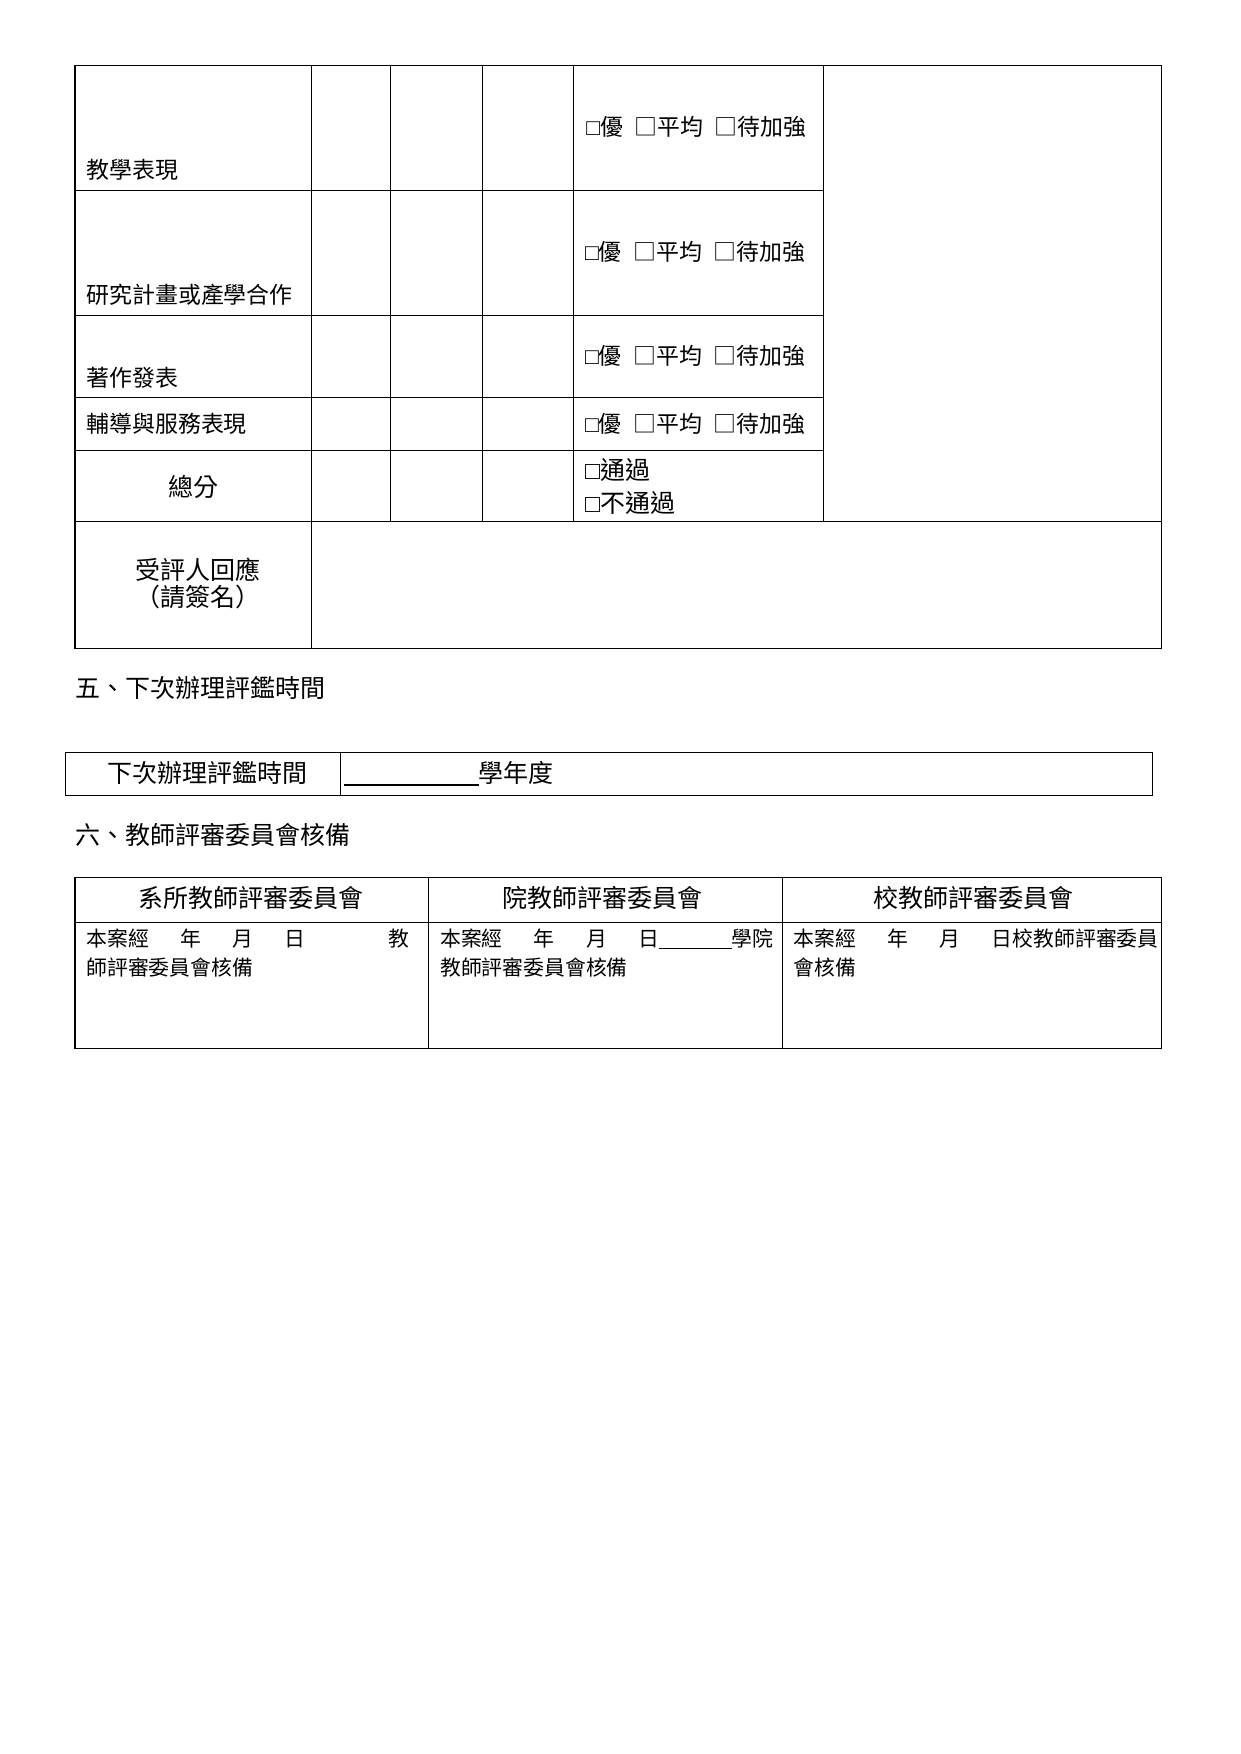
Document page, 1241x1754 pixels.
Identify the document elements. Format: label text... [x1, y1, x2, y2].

table_cell [391, 66, 482, 189]
table_cell 受評人回應 （請簽名） [76, 522, 311, 648]
table_cell □優 □平均 □待加強 [574, 398, 823, 450]
table_cell □通過 □不通過 [574, 451, 823, 521]
table_cell □優 □平均 □待加強 [574, 316, 823, 397]
table_cell 輔導與服務表現 [76, 398, 311, 450]
table_cell [312, 522, 1161, 648]
table_cell 本案經 年 月 日 學院教師評審委員會核備 [429, 923, 782, 1047]
table_cell □優 □平均 □待加強 [574, 66, 823, 189]
table_cell [312, 191, 390, 314]
table_cell [391, 316, 482, 397]
text 六、教師評審委員會核備 [75, 823, 1191, 850]
table_cell [312, 66, 390, 189]
table_cell [312, 398, 390, 450]
table_header 院教師評審委員會 [429, 878, 782, 922]
table_cell [391, 191, 482, 314]
table_header 學年度 [341, 753, 1152, 795]
table_cell [312, 451, 390, 521]
table_cell 本案經 年 月 日校教師評審委員會核備 [783, 923, 1161, 1047]
table_cell [483, 191, 573, 314]
table_cell 著作發表 [76, 316, 311, 397]
table_cell [483, 316, 573, 397]
table_cell [312, 316, 390, 397]
table_cell 教學表現 [76, 66, 311, 189]
table_cell [483, 398, 573, 450]
table_cell 本案經 年 月 日 教師評審委員會核備 [76, 923, 428, 1047]
table_header 校教師評審委員會 [783, 878, 1161, 922]
table_header 系所教師評審委員會 [76, 878, 428, 922]
table_cell [391, 398, 482, 450]
text 五、下次辦理評鑑時間 [75, 676, 1191, 703]
table_cell [391, 451, 482, 521]
table_cell [483, 66, 573, 189]
table_cell □優 □平均 □待加強 [574, 191, 823, 314]
table_cell 總分 [76, 451, 311, 521]
table_cell [824, 66, 1161, 521]
table_cell [483, 451, 573, 521]
table_cell 研究計畫或產學合作 [76, 191, 311, 314]
table_header 下次辦理評鑑時間 [66, 753, 340, 795]
